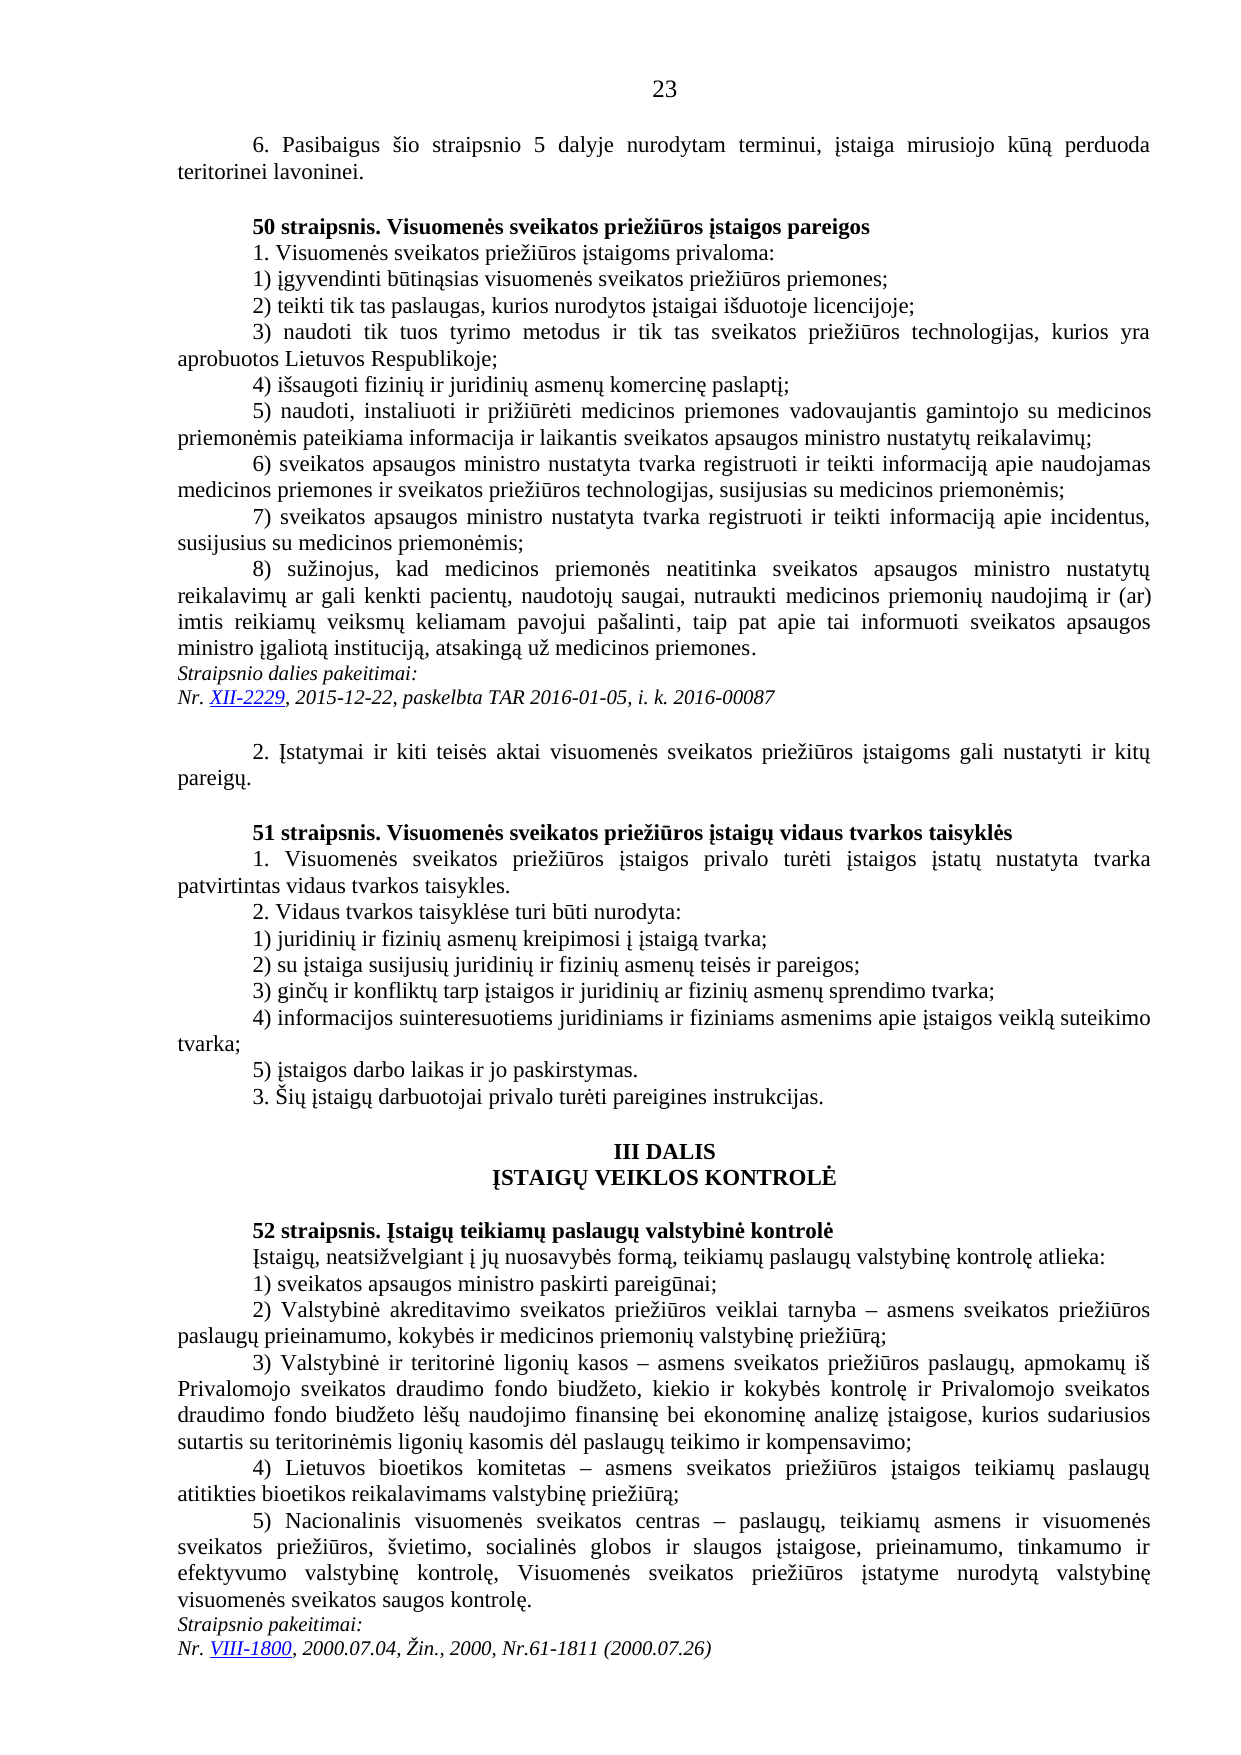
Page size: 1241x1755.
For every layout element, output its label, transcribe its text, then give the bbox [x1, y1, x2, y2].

text Įstaigų veiklos kontrolė [177, 1164, 1152, 1191]
text 3) ginčų ir konfliktų tarp įstaigos ir juridinių ar fizinių asmenų sprendimo tvarka; [177, 977, 1152, 1004]
text 2) Valstybinė akreditavimo sveikatos priežiūros veiklai tarnyba – asmens sveikatos priežiūros paslaugų prieinamumo, kokybės ir medicinos priemonių valstybinę priežiūrą; [177, 1296, 1152, 1349]
text 6. Pasibaigus šio straipsnio 5 dalyje nurodytam terminui, įstaiga mirusiojo kūną perduoda teritorinei lavoninei. [177, 131, 1152, 184]
text 1) įgyvendinti būtinąsias visuomenės sveikatos priežiūros priemones; [177, 266, 1152, 292]
text 1. Visuomenės sveikatos priežiūros įstaigoms privaloma: [177, 239, 1152, 266]
text Įstaigų, neatsižvelgiant į jų nuosavybės formą, teikiamų paslaugų valstybinę kontrolę atlieka: [177, 1243, 1152, 1269]
text 5) naudoti, instaliuoti ir prižiūrėti medicinos priemones vadovaujantis gamintojo su medicinos priemonėmis pateikiama informacija ir laikantis sveikatos apsaugos ministro nustatytų reikalavimų; [177, 397, 1152, 450]
text 8) sužinojus, kad medicinos priemonės neatitinka sveikatos apsaugos ministro nustatytų reikalavimų ar gali kenkti pacientų, naudotojų saugai, nutraukti medicinos priemonių naudojimą ir (ar) imtis reikiamų veiksmų keliamam pavojui pašalinti, taip pat apie tai informuoti sveikatos apsaugos ministro įgaliotą instituciją, atsakingą už medicinos priemones. [177, 555, 1152, 661]
text 3) Valstybinė ir teritorinė ligonių kasos – asmens sveikatos priežiūros paslaugų, apmokamų iš Privalomojo sveikatos draudimo fondo biudžeto, kiekio ir kokybės kontrolę ir Privalomojo sveikatos draudimo fondo biudžeto lėšų naudojimo finansinę bei ekonominę analizę įstaigose, kurios sudariusios sutartis su teritorinėmis ligonių kasomis dėl paslaugų teikimo ir kompensavimo; [177, 1349, 1152, 1454]
text 2. Vidaus tvarkos taisyklėse turi būti nurodyta: [177, 898, 1152, 924]
text Straipsnio dalies pakeitimai: [177, 661, 1152, 685]
text 7) sveikatos apsaugos ministro nustatyta tvarka registruoti ir teikti informaciją apie incidentus, susijusius su medicinos priemonėmis; [177, 503, 1152, 555]
text 2. Įstatymai ir kiti teisės aktai visuomenės sveikatos priežiūros įstaigoms gali nustatyti ir kitų pareigų. [177, 738, 1152, 790]
text 2) teikti tik tas paslaugas, kurios nurodytos įstaigai išduotoje licencijoje; [177, 292, 1152, 318]
text 4) Lietuvos bioetikos komitetas – asmens sveikatos priežiūros įstaigos teikiamų paslaugų atitikties bioetikos reikalavimams valstybinę priežiūrą; [177, 1454, 1152, 1507]
text 51 straipsnis. Visuomenės sveikatos priežiūros įstaigų vidaus tvarkos taisyklės [177, 819, 1152, 846]
text 1) juridinių ir fizinių asmenų kreipimosi į įstaigą tvarka; [177, 924, 1152, 951]
text 50 straipsnis. Visuomenės sveikatos priežiūros įstaigos pareigos [177, 213, 1152, 239]
text 3. Šių įstaigų darbuotojai privalo turėti pareigines instrukcijas. [177, 1083, 1152, 1109]
text 1) sveikatos apsaugos ministro paskirti pareigūnai; [177, 1269, 1152, 1296]
text 1. Visuomenės sveikatos priežiūros įstaigos privalo turėti įstaigos įstatų nustatyta tvarka patvirtintas vidaus tvarkos taisykles. [177, 846, 1152, 898]
text Nr. XII-2229, 2015-12-22, paskelbta TAR 2016-01-05, i. k. 2016-00087 [177, 685, 1152, 709]
text III dalis [177, 1138, 1152, 1164]
text 6) sveikatos apsaugos ministro nustatyta tvarka registruoti ir teikti informaciją apie naudojamas medicinos priemones ir sveikatos priežiūros technologijas, susijusias su medicinos priemonėmis; [177, 450, 1152, 503]
text Straipsnio pakeitimai: [177, 1612, 1152, 1636]
text Nr. VIII-1800, 2000.07.04, Žin., 2000, Nr.61-1811 (2000.07.26) [177, 1636, 1152, 1660]
text 52 straipsnis. Įstaigų teikiamų paslaugų valstybinė kontrolė [177, 1217, 1152, 1243]
text 2) su įstaiga susijusių juridinių ir fizinių asmenų teisės ir pareigos; [177, 951, 1152, 977]
text 5) Nacionalinis visuomenės sveikatos centras – paslaugų, teikiamų asmens ir visuomenės sveikatos priežiūros, švietimo, socialinės globos ir slaugos įstaigose, prieinamumo, tinkamumo ir efektyvumo valstybinę kontrolę, Visuomenės sveikatos priežiūros įstatyme nurodytą valstybinę visuomenės sveikatos saugos kontrolę. [177, 1507, 1152, 1612]
text 5) įstaigos darbo laikas ir jo paskirstymas. [177, 1056, 1152, 1083]
text 3) naudoti tik tuos tyrimo metodus ir tik tas sveikatos priežiūros technologijas, kurios yra aprobuotos Lietuvos Respublikoje; [177, 318, 1152, 371]
text 4) informacijos suinteresuotiems juridiniams ir fiziniams asmenims apie įstaigos veiklą suteikimo tvarka; [177, 1004, 1152, 1056]
text 4) išsaugoti fizinių ir juridinių asmenų komercinę paslaptį; [177, 371, 1152, 397]
